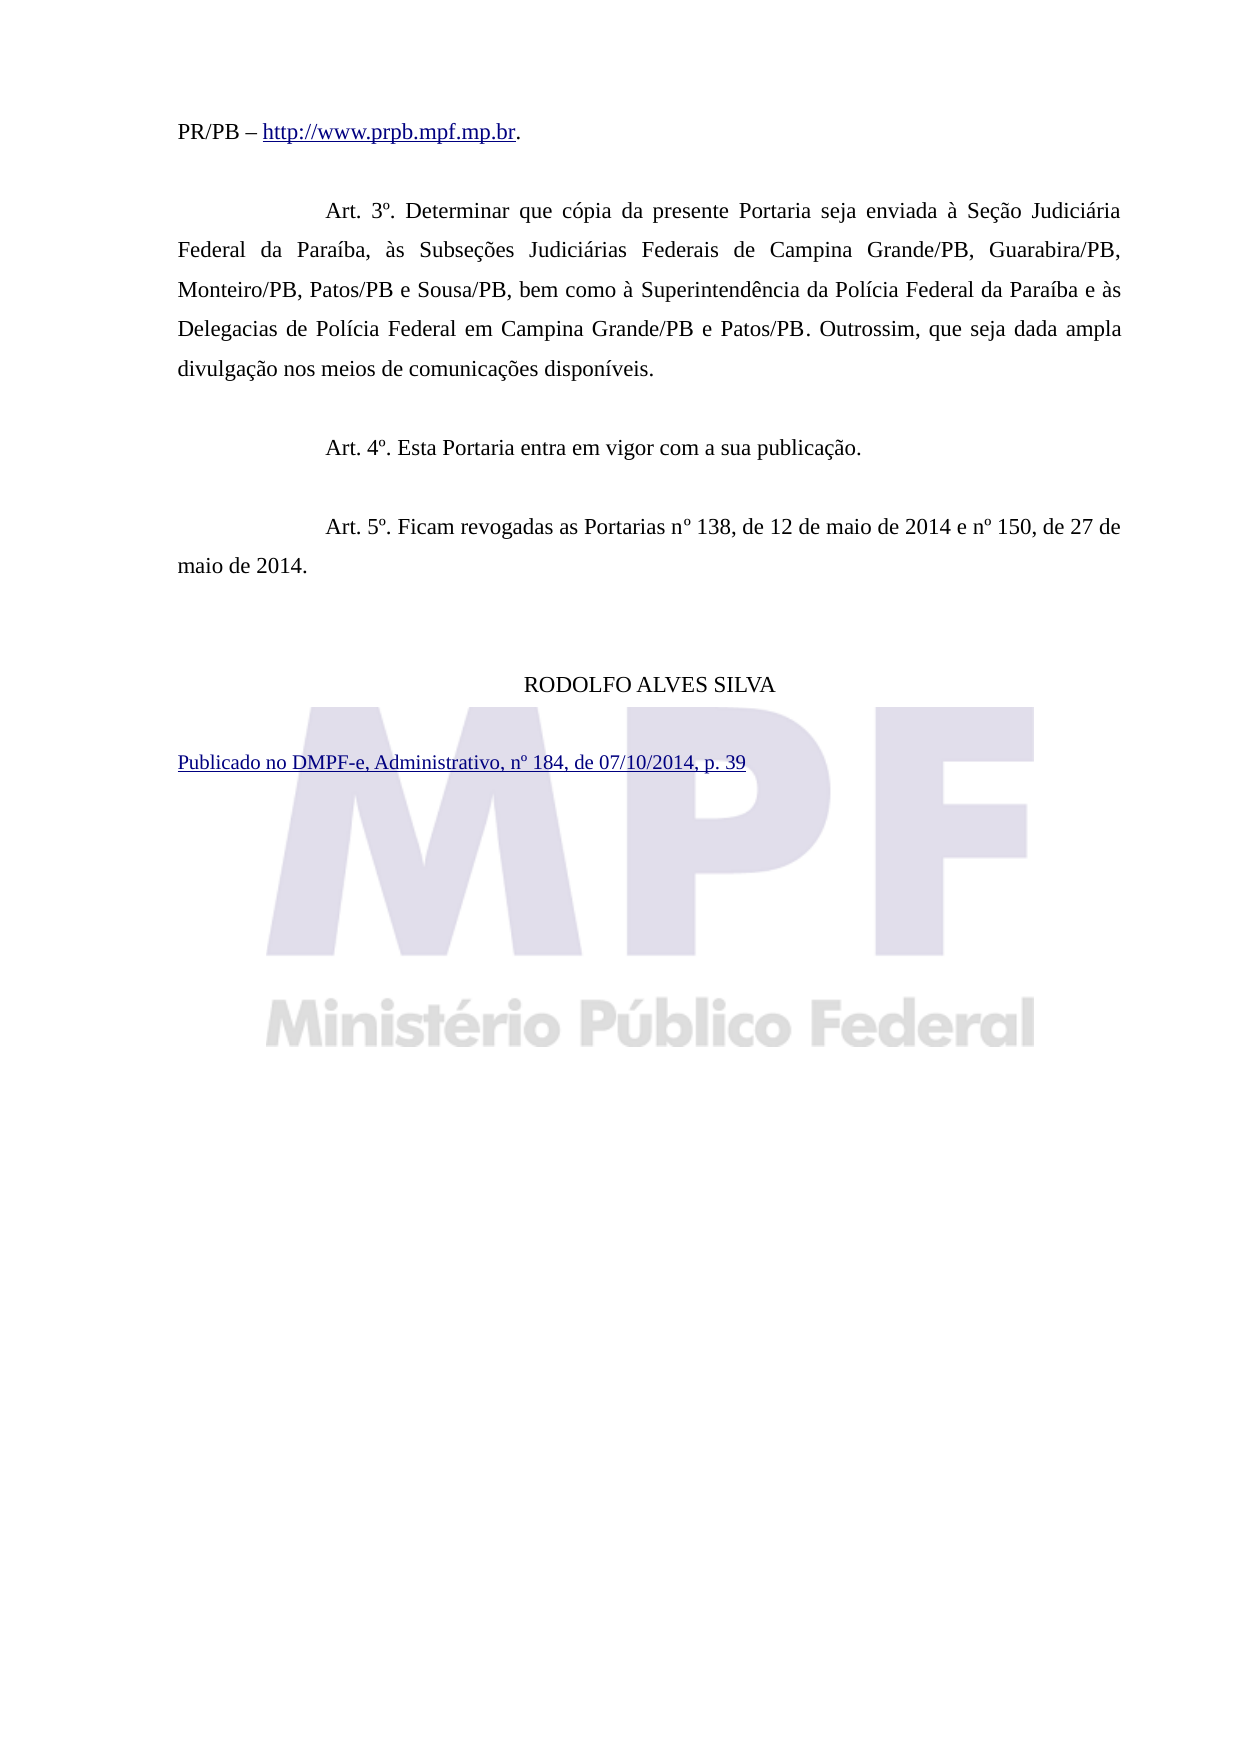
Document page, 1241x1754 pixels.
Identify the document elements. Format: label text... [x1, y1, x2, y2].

text Art. 4º. Esta Portaria entra em vigor com a sua publicação. [177, 434, 1122, 460]
text RODOLFO ALVES SILVA [177, 671, 1122, 697]
text Publicado no DMPF-e, Administrativo, nº 184, de 07/10/2014, p. 39 [177, 750, 1122, 774]
text Art. 3º. Determinar que cópia da presente Portaria seja enviada à Seção Judiciária Federal da Paraíba, às Subseções Judiciárias Federais de Campina Grande/PB, Guarabira/PB, Monteiro/PB, Patos/PB e Sousa/PB, bem como à Superintendência da Polícia Federal da Paraíba e às Delegacias de Polícia Federal em Campina Grande/PB e Patos/PB. Outrossim, que seja dada ampla divulgação nos meios de comunicações disponíveis. [177, 197, 1122, 381]
picture [266, 774, 1034, 1047]
picture [266, 707, 1034, 750]
text PR/PB – http://www.prpb.mpf.mp.br. [177, 118, 1122, 144]
text Art. 5º. Ficam revogadas as Portarias nº 138, de 12 de maio de 2014 e nº 150, de 27 de maio de 2014. [177, 513, 1122, 579]
